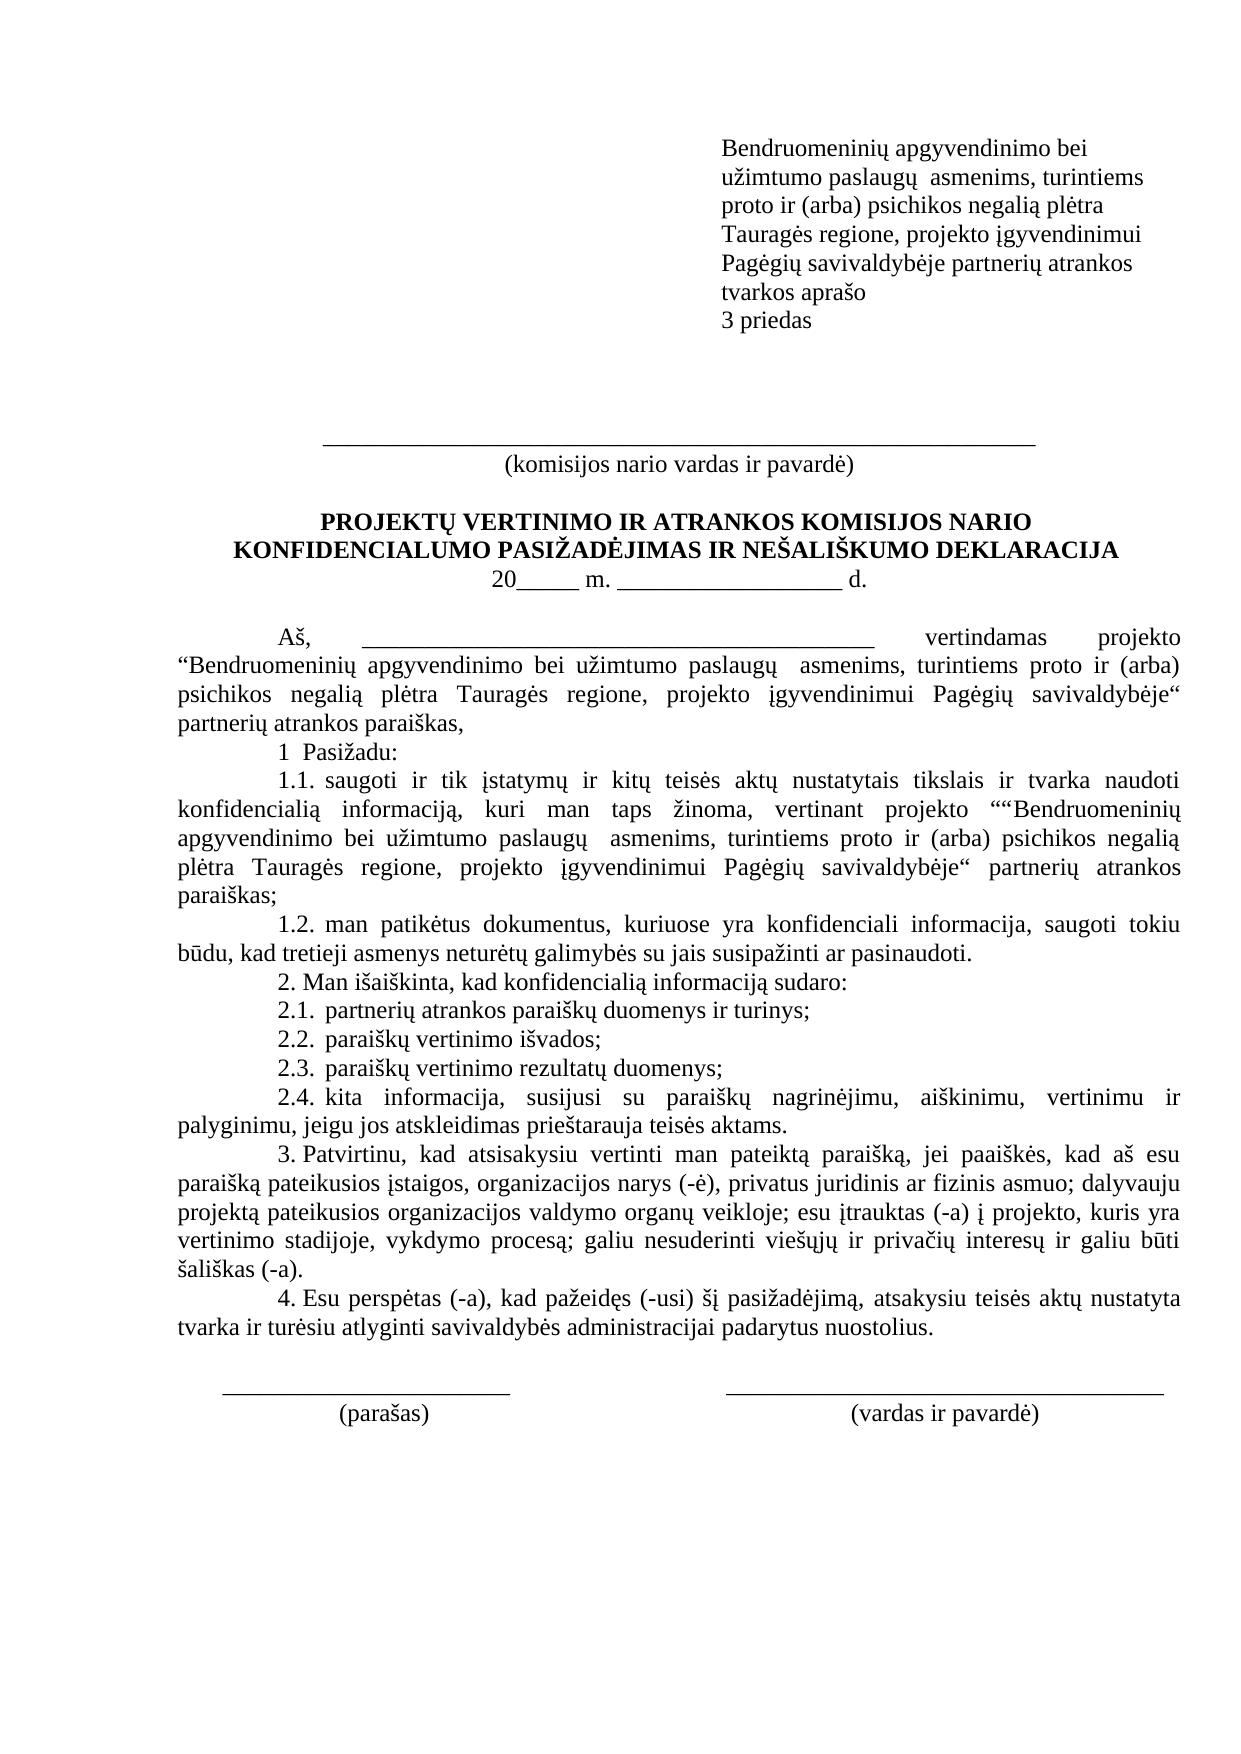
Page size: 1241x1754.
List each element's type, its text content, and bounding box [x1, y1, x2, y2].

text 2.2. paraiškų vertinimo išvados; [260, 1024, 1181, 1053]
text _______________________ ___________________________________ [177, 1369, 1181, 1398]
text 2. Man išaiškinta, kad konfidencialią informaciją sudaro: [215, 967, 1181, 995]
text Tauragės regione, projekto įgyvendinimui [717, 219, 1181, 248]
text 2.1. partnerių atrankos paraiškų duomenys ir turinys; [177, 995, 1181, 1024]
text (parašas) (vardas ir pavardė) [177, 1398, 1181, 1427]
text užimtumo paslaugų asmenims, turintiems [717, 162, 1181, 190]
text 2.4. kita informacija, susijusi su paraiškų nagrinėjimu, aiškinimu, vertinimu ir palyginimu, jeigu jos atskleidimas prieštarauja teisės aktams. [177, 1082, 1181, 1139]
text _________________________________________________________ [177, 420, 1181, 449]
text 3. Patvirtinu, kad atsisakysiu vertinti man pateiktą paraišką, jei paaiškės, kad aš esu paraišką pateikusios įstaigos, organizacijos narys (-ė), privatus juridinis ar fizinis asmuo; dalyvauju projektą pateikusios organizacijos valdymo organų veikloje; esu įtrauktas (-a) į projekto, kuris yra vertinimo stadijoje, vykdymo procesą; galiu nesuderinti viešųjų ir privačių interesų ir galiu būti šališkas (-a). [177, 1139, 1181, 1283]
text 2.3. paraiškų vertinimo rezultatų duomenys; [260, 1053, 1181, 1082]
text 1.2. man patikėtus dokumentus, kuriuose yra konfidenciali informacija, saugoti tokiu būdu, kad tretieji asmenys neturėtų galimybės su jais susipažinti ar pasinaudoti. [177, 909, 1181, 967]
text tvarkos aprašo [717, 277, 1181, 305]
text Aš, _________________________________________ vertindamas projekto “Bendruomeninių apgyvendinimo bei užimtumo paslaugų asmenims, turintiems proto ir (arba) psichikos negalią plėtra Tauragės regione, projekto įgyvendinimui Pagėgių savivaldybėje“ partnerių atrankos paraiškas, [177, 622, 1181, 737]
text 20_____ m. __________________ d. [177, 564, 1181, 593]
text Bendruomeninių apgyvendinimo bei [717, 133, 1181, 162]
text projektų VERTINIMO IR atrankos KOMISIJOS nario [177, 507, 1181, 535]
text 4. Esu perspėtas (-a), kad pažeidęs (-usi) šį pasižadėjimą, atsakysiu teisės aktų nustatyta tvarka ir turėsiu atlyginti savivaldybės administracijai padarytus nuostolius. [177, 1283, 1181, 1340]
text Pagėgių savivaldybėje partnerių atrankos [717, 248, 1181, 277]
text proto ir (arba) psichikos negalią plėtra [717, 190, 1181, 219]
text 3 priedas [717, 305, 1181, 334]
text (komisijos nario vardas ir pavardė) [177, 449, 1181, 478]
text KONFIDENCIALUMO PASIŽADĖJIMAS ir Nešališkumo deklaracija [177, 535, 1181, 564]
text 1 Pasižadu: [177, 737, 1181, 765]
text 1.1. saugoti ir tik įstatymų ir kitų teisės aktų nustatytais tikslais ir tvarka naudoti konfidencialią informaciją, kuri man taps žinoma, vertinant projekto ““Bendruomeninių apgyvendinimo bei užimtumo paslaugų asmenims, turintiems proto ir (arba) psichikos negalią plėtra Tauragės regione, projekto įgyvendinimui Pagėgių savivaldybėje“ partnerių atrankos paraiškas; [177, 765, 1181, 909]
